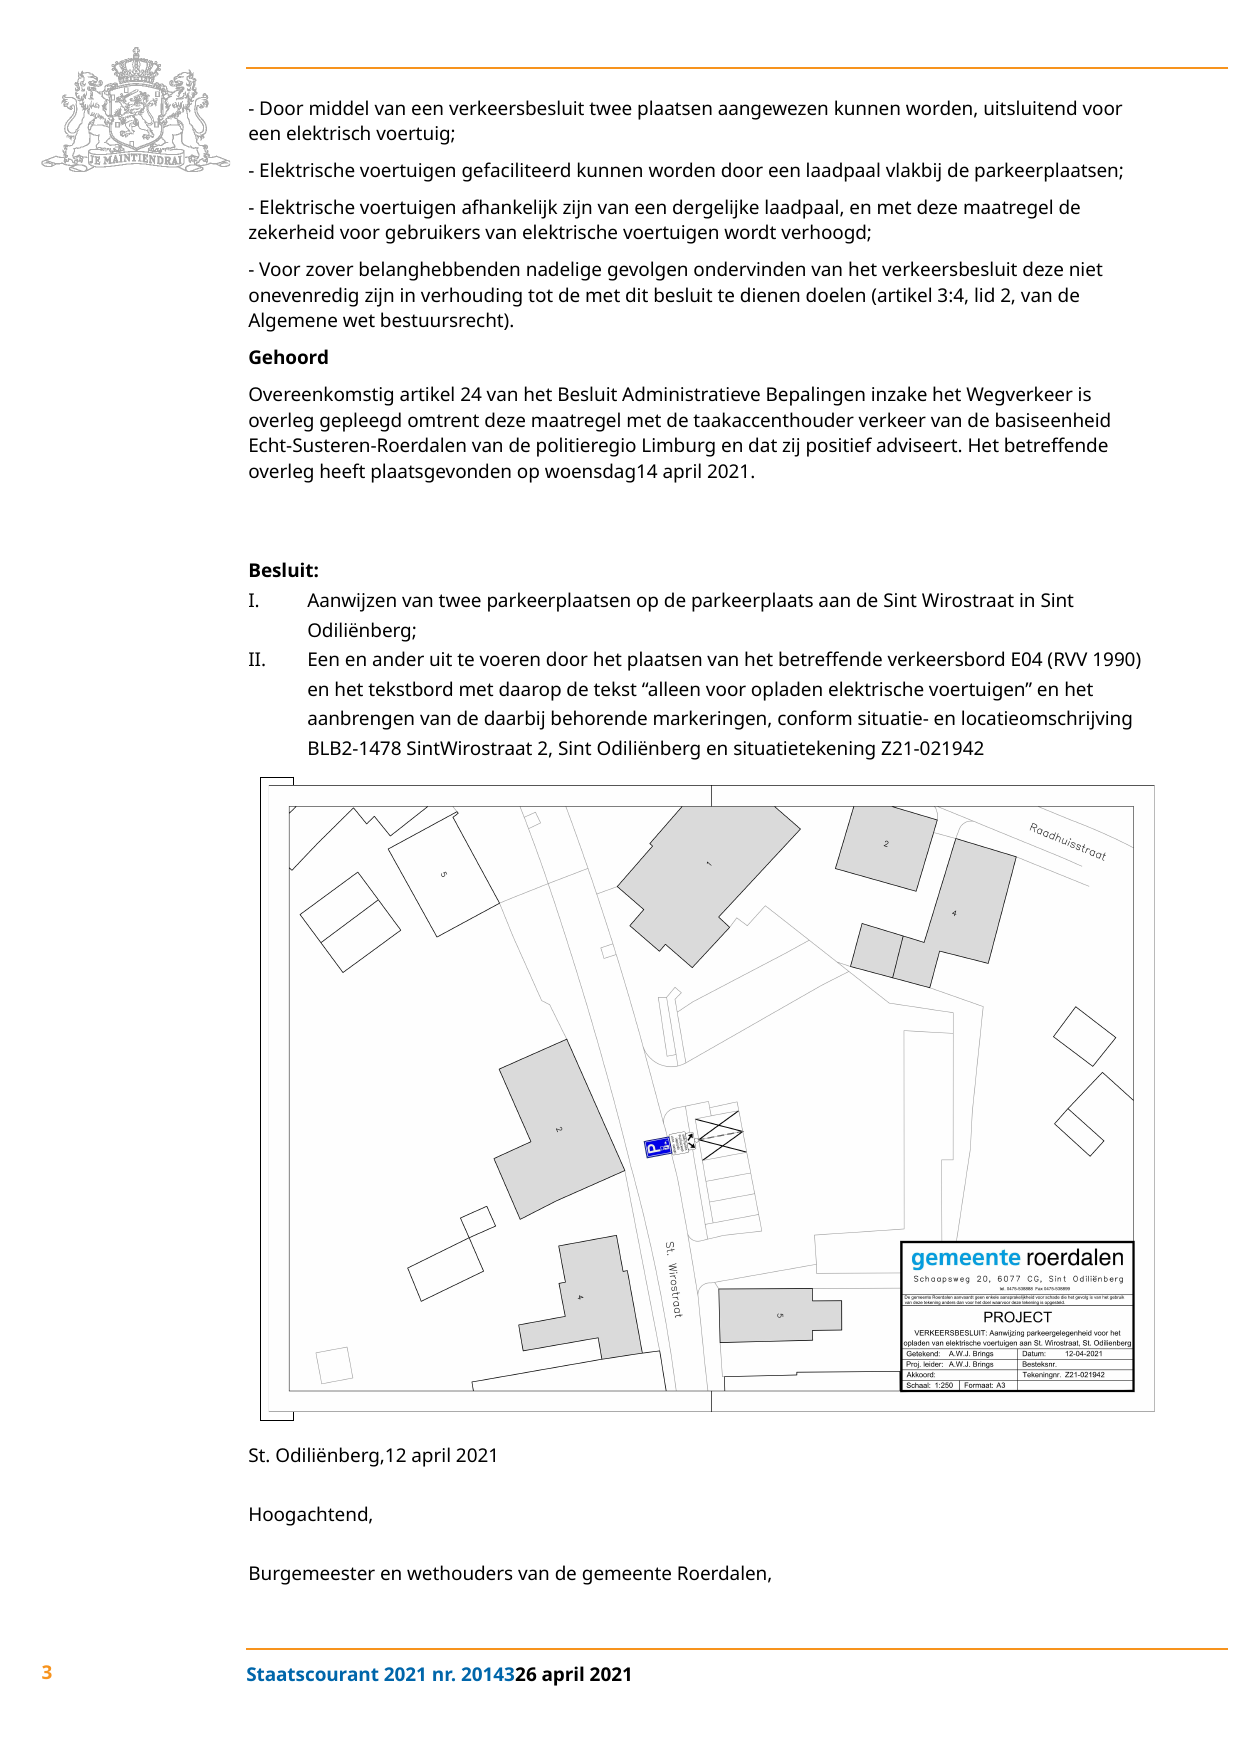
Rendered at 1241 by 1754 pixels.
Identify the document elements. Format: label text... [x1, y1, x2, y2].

text Hoogachtend, [248, 1501, 1152, 1527]
picture [41, 47, 231, 172]
text Burgemeester en wethouders van de gemeente Roerdalen, [248, 1560, 1152, 1586]
picture [268, 785, 1155, 1412]
text Overeenkomstig artikel 24 van het Besluit Administratieve Bepalingen inzake het Wegverkeer is overleg gepleegd omtrent deze maatregel met de taakaccenthouder verkeer van de basiseenheid Echt-Susteren-Roerdalen van de politieregio Limburg en dat zij positief adviseert. Het betreffende overleg heeft plaatsgevonden op woensdag14 april 2021. [248, 381, 1152, 484]
text Besluit: [248, 558, 1152, 583]
text - Elektrische voertuigen afhankelijk zijn van een dergelijke laadpaal, en met deze maatregel de zekerheid voor gebruikers van elektrische voertuigen wordt verhoogd; [248, 194, 1152, 245]
text St. Odiliënberg,12 april 2021 [248, 1442, 1152, 1467]
text - Elektrische voertuigen gefaciliteerd kunnen worden door een laadpaal vlakbij de parkeerplaatsen; [248, 157, 1152, 183]
list Een en ander uit te voeren door het plaatsen van het betreffende verkeersbord E04 (RVV 1990) en het tekstbord met daarop de tekst “alleen voor opladen elektrische voertuigen” en het aanbrengen van de daarbij behorende markeringen, conform situatie- en locatieomschrijving BLB2-1478 SintWirostraat 2, Sint Odiliënberg en situatietekening Z21-021942 [248, 646, 1152, 761]
text Gehoord [248, 344, 1152, 370]
list Aanwijzen van twee parkeerplaatsen op de parkeerplaats aan de Sint Wirostraat in Sint Odiliënberg; [248, 587, 1152, 642]
text - Voor zover belanghebbenden nadelige gevolgen ondervinden van het verkeersbesluit deze niet onevenredig zijn in verhouding tot de met dit besluit te dienen doelen (artikel 3:4, lid 2, van de Algemene wet bestuursrecht). [248, 256, 1152, 333]
text - Door middel van een verkeersbesluit twee plaatsen aangewezen kunnen worden, uitsluitend voor een elektrisch voertuig; [248, 95, 1152, 146]
